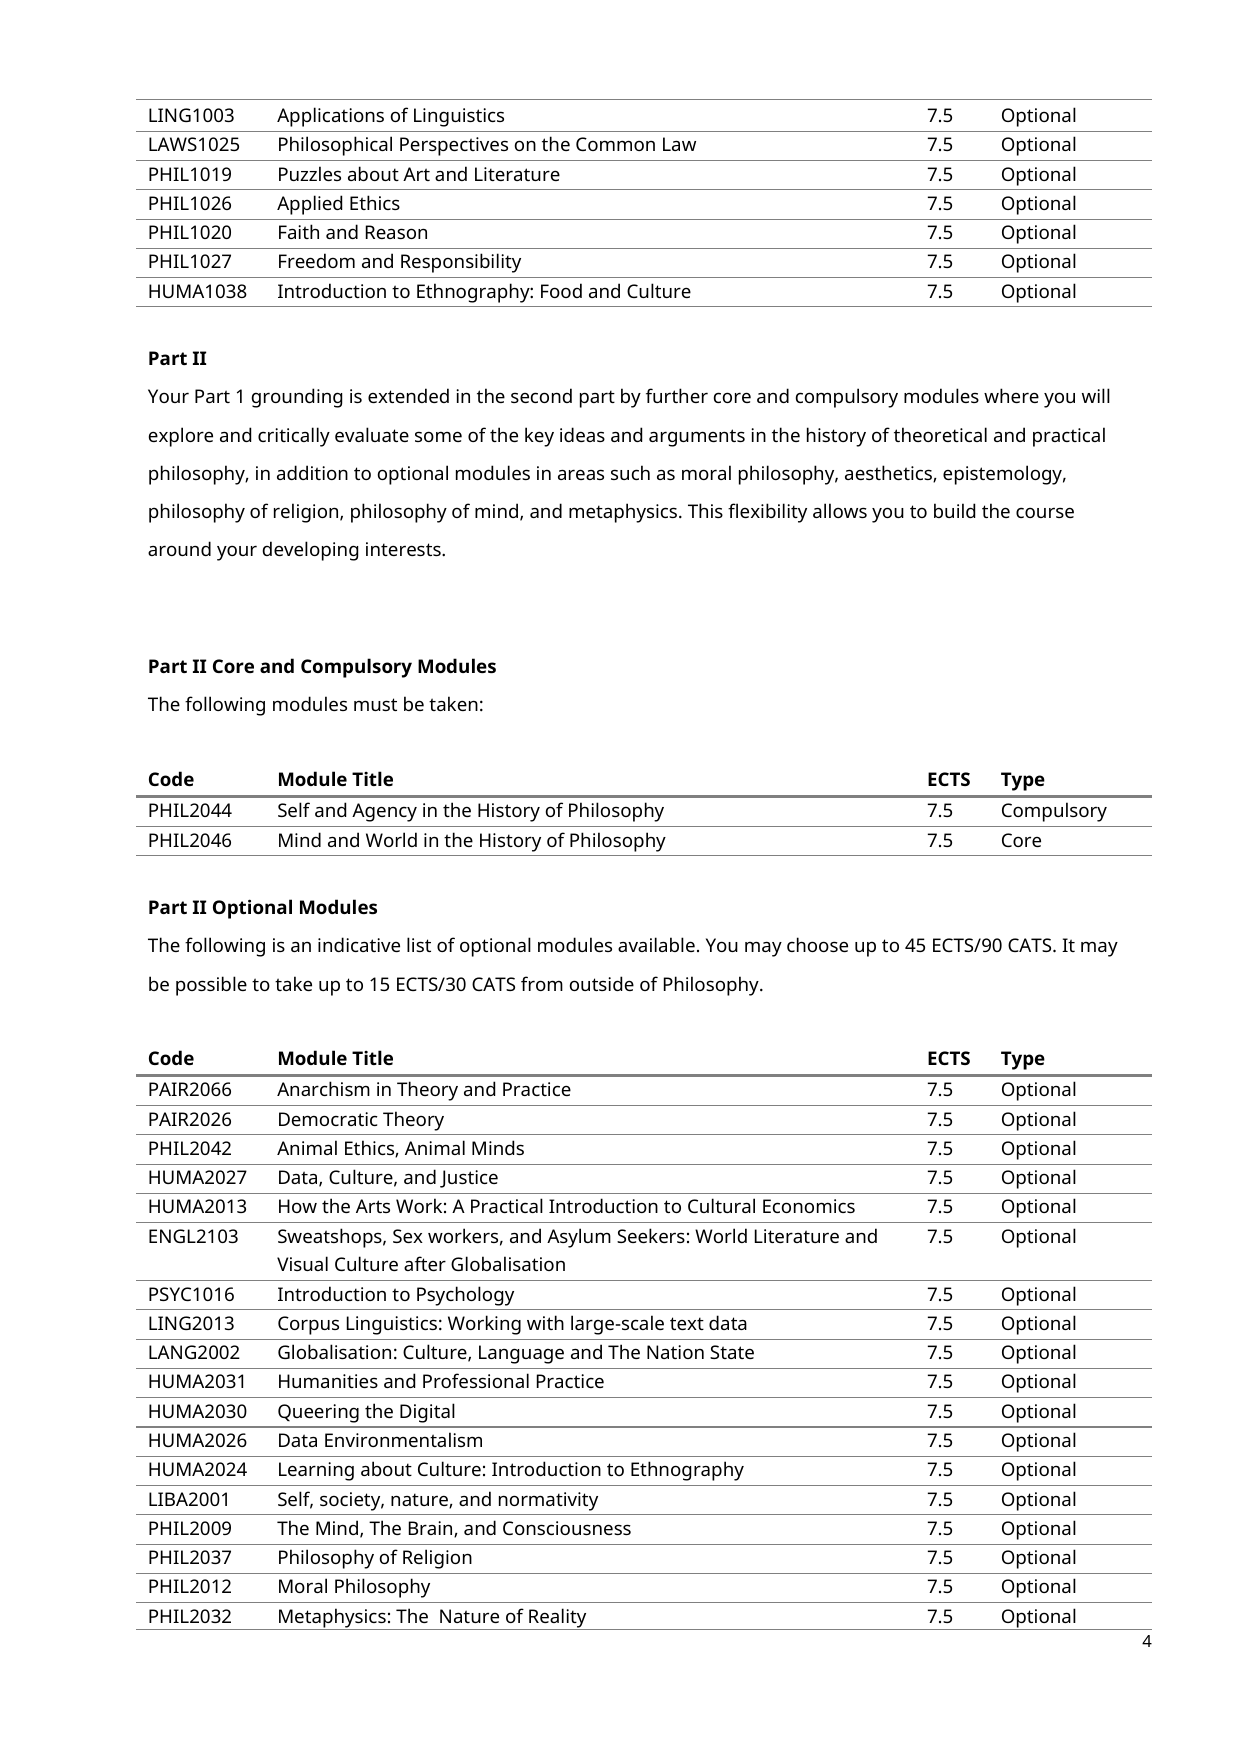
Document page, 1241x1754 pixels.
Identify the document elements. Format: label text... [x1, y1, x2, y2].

table_cell Optional [989, 1603, 1152, 1628]
table_cell HUMA2013 [136, 1194, 266, 1222]
table_cell Optional [989, 1457, 1152, 1485]
table_cell The Mind, The Brain, and Consciousness [266, 1515, 916, 1543]
table_cell PHIL1020 [136, 220, 266, 248]
table_cell 7.5 [916, 1281, 989, 1309]
table_cell 7.5 [916, 1077, 989, 1105]
table_cell 7.5 [916, 1603, 989, 1628]
table_cell Type [989, 766, 1152, 794]
table_cell 7.5 [916, 1428, 989, 1456]
table_cell Optional [989, 1106, 1152, 1134]
table_cell ECTS [916, 1045, 989, 1073]
table_cell 7.5 [916, 278, 989, 306]
table_cell Code [136, 1045, 266, 1073]
table_cell ECTS [916, 766, 989, 794]
table_cell 7.5 [916, 1310, 989, 1338]
table_cell 7.5 [916, 161, 989, 189]
table_cell Democratic Theory [266, 1106, 916, 1134]
table_cell 7.5 [916, 1545, 989, 1573]
table_cell Module Title [266, 1045, 916, 1073]
table_cell Moral Philosophy [266, 1574, 916, 1602]
table_cell 7.5 [916, 1486, 989, 1514]
table_cell Sweatshops, Sex workers, and Asylum Seekers: World Literature and Visual Culture after Globalisation [266, 1223, 916, 1280]
table_cell Optional [989, 220, 1152, 248]
table_cell Optional [989, 100, 1152, 131]
table_cell 7.5 [916, 1194, 989, 1222]
table_cell PSYC1016 [136, 1281, 266, 1309]
table_cell Type [989, 1045, 1152, 1073]
table_cell Mind and World in the History of Philosophy [266, 827, 916, 855]
table_cell HUMA2026 [136, 1428, 266, 1456]
table_cell HUMA2031 [136, 1369, 266, 1397]
table_cell Data, Culture, and Justice [266, 1165, 916, 1193]
table_cell LING2013 [136, 1310, 266, 1338]
table_cell 7.5 [916, 1574, 989, 1602]
table_cell Faith and Reason [266, 220, 916, 248]
table_cell Module Title [266, 766, 916, 794]
table_cell Optional [989, 1545, 1152, 1573]
table_cell Optional [989, 1515, 1152, 1543]
table_cell How the Arts Work: A Practical Introduction to Cultural Economics [266, 1194, 916, 1222]
table_cell Queering the Digital [266, 1398, 916, 1426]
table_cell Optional [989, 1369, 1152, 1397]
table_cell 7.5 [916, 1369, 989, 1397]
table_cell 7.5 [916, 1106, 989, 1134]
table_cell Optional [989, 249, 1152, 277]
table_cell Optional [989, 1428, 1152, 1456]
table_cell Puzzles about Art and Literature [266, 161, 916, 189]
table_cell LING1003 [136, 100, 266, 131]
table_cell Optional [989, 1310, 1152, 1338]
table_cell Part II Core and Compulsory Modules The following modules must be taken: [136, 615, 1152, 766]
table_cell Core [989, 827, 1152, 855]
table_cell Optional [989, 1574, 1152, 1602]
table_cell Optional [989, 1223, 1152, 1280]
table_cell Self and Agency in the History of Philosophy [266, 798, 916, 826]
table_cell 7.5 [916, 827, 989, 855]
table_cell PAIR2026 [136, 1106, 266, 1134]
table_cell Animal Ethics, Animal Minds [266, 1135, 916, 1163]
table_cell Applications of Linguistics [266, 100, 916, 131]
table_cell 7.5 [916, 190, 989, 218]
table_cell HUMA2024 [136, 1457, 266, 1485]
table_cell Learning about Culture: Introduction to Ethnography [266, 1457, 916, 1485]
table_cell PHIL1027 [136, 249, 266, 277]
table_cell Anarchism in Theory and Practice [266, 1077, 916, 1105]
table_cell PAIR2066 [136, 1077, 266, 1105]
table_cell Optional [989, 278, 1152, 306]
table_cell 7.5 [916, 1223, 989, 1280]
table_cell PHIL2012 [136, 1574, 266, 1602]
table_cell 7.5 [916, 1515, 989, 1543]
table_cell Optional [989, 1281, 1152, 1309]
table_cell 7.5 [916, 1340, 989, 1368]
table_cell Metaphysics: The Nature of Reality [266, 1603, 916, 1628]
table_cell LIBA2001 [136, 1486, 266, 1514]
table_cell Optional [989, 132, 1152, 160]
table_cell 7.5 [916, 1398, 989, 1426]
table_cell Optional [989, 1077, 1152, 1105]
table_cell PHIL2009 [136, 1515, 266, 1543]
table_cell HUMA1038 [136, 278, 266, 306]
table_cell Optional [989, 1165, 1152, 1193]
table_cell PHIL1026 [136, 190, 266, 218]
table_cell 7.5 [916, 220, 989, 248]
table_cell Data Environmentalism [266, 1428, 916, 1456]
table_cell Optional [989, 1398, 1152, 1426]
table_cell Corpus Linguistics: Working with large-scale text data [266, 1310, 916, 1338]
table_cell Optional [989, 190, 1152, 218]
table_cell Applied Ethics [266, 190, 916, 218]
table_cell Part II Optional Modules The following is an indicative list of optional modules available. You may choose up to 45 ECTS/90 CATS. It may be possible to take up to 15 ECTS/30 CATS from outside of Philosophy. [136, 856, 1152, 1045]
table_cell Introduction to Psychology [266, 1281, 916, 1309]
table_cell 7.5 [916, 1165, 989, 1193]
table_cell Part II Your Part 1 grounding is extended in the second part by further core and compulsory modules where you will explore and critically evaluate some of the key ideas and arguments in the history of theoretical and practical philosophy, in addition to optional modules in areas such as moral philosophy, aesthetics, epistemology, philosophy of religion, philosophy of mind, and metaphysics. This flexibility allows you to build the course around your developing interests. [136, 307, 1152, 615]
table_cell 7.5 [916, 249, 989, 277]
table_cell PHIL2046 [136, 827, 266, 855]
table_cell PHIL2044 [136, 798, 266, 826]
table_cell ENGL2103 [136, 1223, 266, 1280]
table_cell Optional [989, 1135, 1152, 1163]
table_cell 7.5 [916, 1135, 989, 1163]
table_cell HUMA2027 [136, 1165, 266, 1193]
table_cell Introduction to Ethnography: Food and Culture [266, 278, 916, 306]
table_cell Optional [989, 1194, 1152, 1222]
table_cell PHIL1019 [136, 161, 266, 189]
table_cell Optional [989, 1486, 1152, 1514]
table_cell 7.5 [916, 100, 989, 131]
table_cell PHIL2042 [136, 1135, 266, 1163]
table_cell PHIL2032 [136, 1603, 266, 1628]
table_cell Code [136, 766, 266, 794]
table_cell Optional [989, 1340, 1152, 1368]
table_cell Globalisation: Culture, Language and The Nation State [266, 1340, 916, 1368]
table_cell 7.5 [916, 132, 989, 160]
table_cell Humanities and Professional Practice [266, 1369, 916, 1397]
table_cell Philosophy of Religion [266, 1545, 916, 1573]
table_cell HUMA2030 [136, 1398, 266, 1426]
table_cell Freedom and Responsibility [266, 249, 916, 277]
table_cell Compulsory [989, 798, 1152, 826]
table_cell Philosophical Perspectives on the Common Law [266, 132, 916, 160]
table_cell LANG2002 [136, 1340, 266, 1368]
table_cell 7.5 [916, 1457, 989, 1485]
table_cell Self, society, nature, and normativity [266, 1486, 916, 1514]
table_cell PHIL2037 [136, 1545, 266, 1573]
table_cell 7.5 [916, 798, 989, 826]
table_cell LAWS1025 [136, 132, 266, 160]
table_cell Optional [989, 161, 1152, 189]
